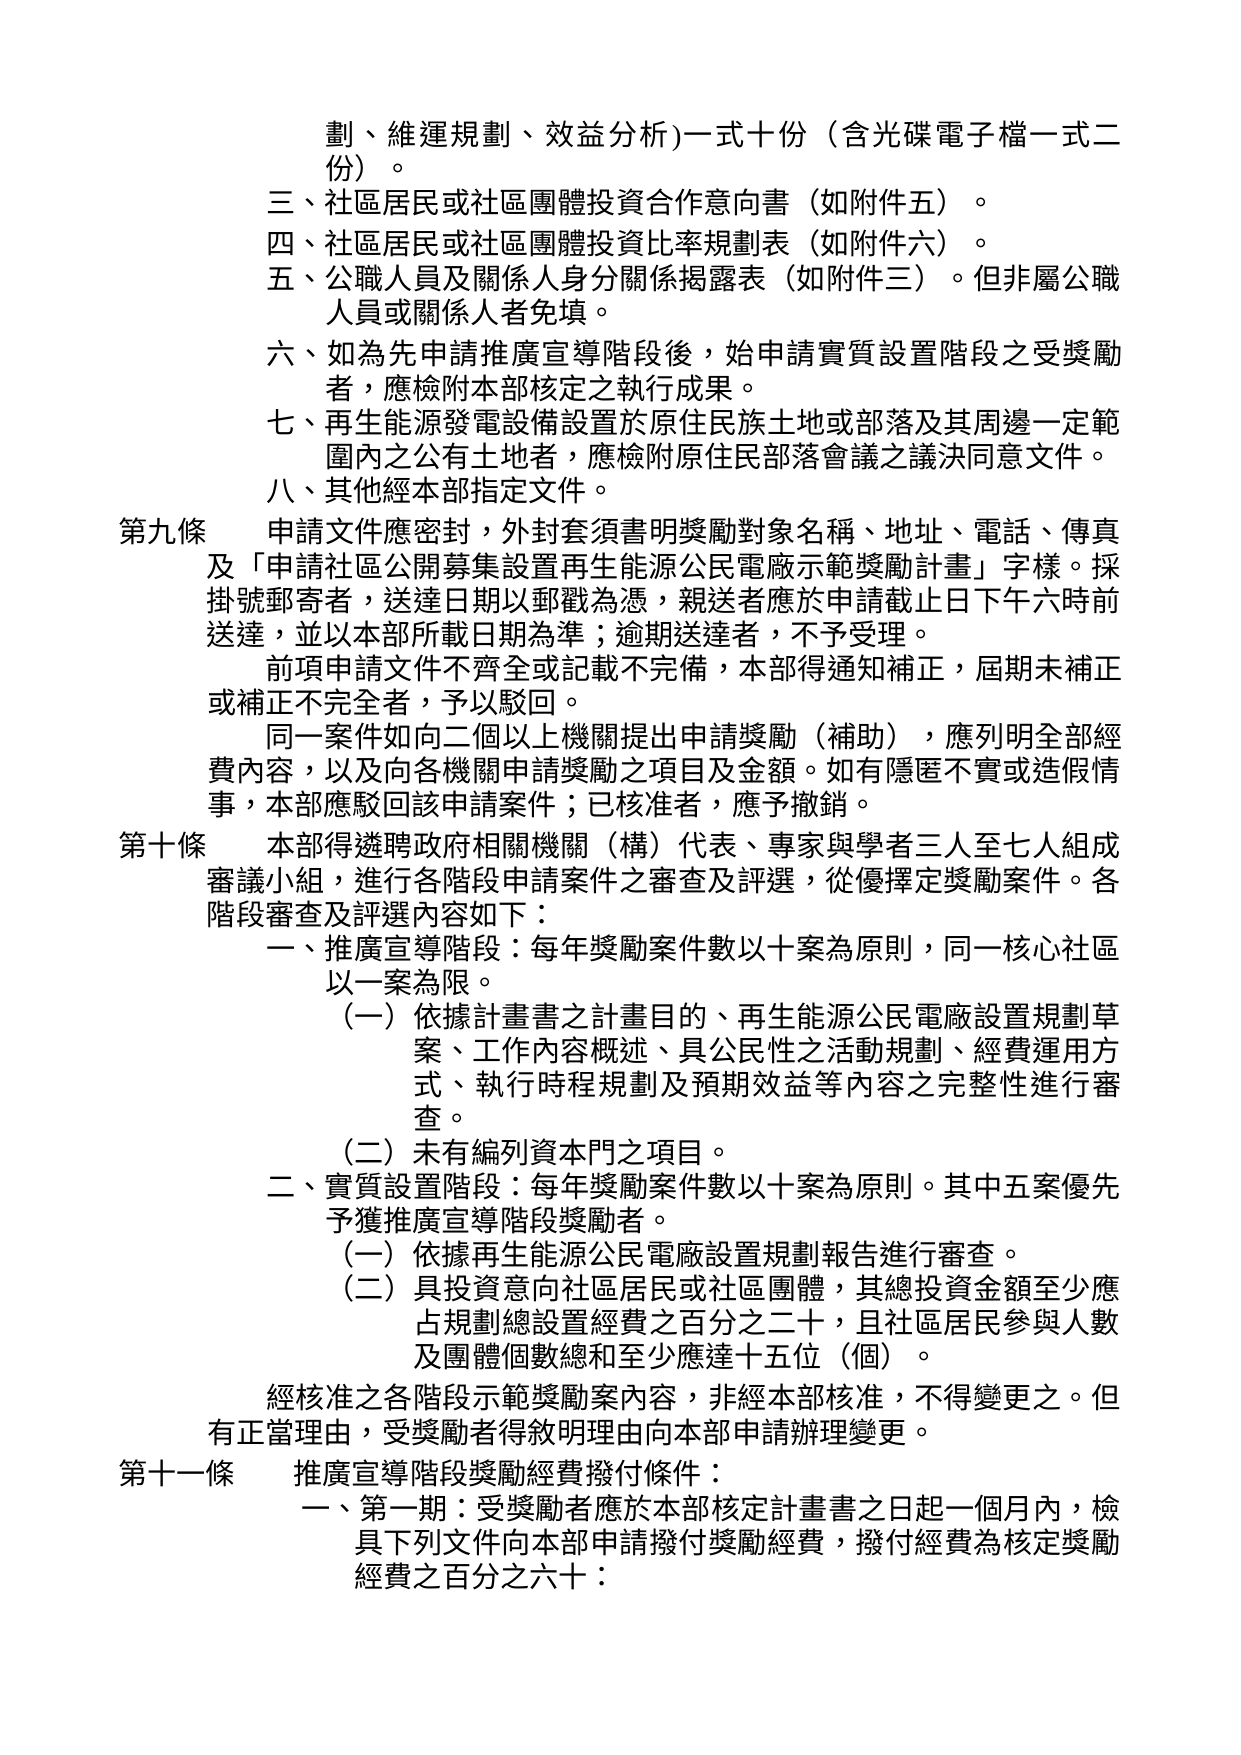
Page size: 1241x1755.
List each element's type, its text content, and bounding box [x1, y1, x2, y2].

text 二、實質設置階段：每年獎勵案件數以十案為原則。其中五案優先予獲推廣宣導階段獎勵者。 [266, 1170, 1122, 1238]
text （二）未有編列資本門之項目。 [325, 1136, 1122, 1170]
text 前項申請文件不齊全或記載不完備，本部得通知補正，屆期未補正或補正不完全者，予以駁回。 [207, 653, 1122, 721]
text 一、第一期：受獎勵者應於本部核定計畫書之日起一個月內，檢具下列文件向本部申請撥付獎勵經費，撥付經費為核定獎勵經費之百分之六十： [301, 1493, 1122, 1594]
text 八、其他經本部指定文件。 [266, 474, 1122, 508]
text 第十條 本部得遴聘政府相關機關（構）代表、專家與學者三人至七人組成審議小組，進行各階段申請案件之審查及評選，從優擇定獎勵案件。各階段審查及評選內容如下： [118, 822, 1122, 933]
text 第十一條 推廣宣導階段獎勵經費撥付條件： [118, 1450, 1122, 1493]
text （一）依據再生能源公民電廠設置規劃報告進行審查。 [325, 1238, 1122, 1272]
text （二）具投資意向社區居民或社區團體，其總投資金額至少應占規劃總設置經費之百分之二十，且社區居民參與人數及團體個數總和至少應達十五位（個）。 [325, 1272, 1122, 1374]
text 五、公職人員及關係人身分關係揭露表（如附件三）。但非屬公職人員或關係人者免填。 [266, 262, 1122, 330]
text 同一案件如向二個以上機關提出申請獎勵（補助），應列明全部經費內容，以及向各機關申請獎勵之項目及金額。如有隱匿不實或造假情事，本部應駁回該申請案件；已核准者，應予撤銷。 [207, 721, 1122, 822]
text 劃、維運規劃、效益分析)一式十份（含光碟電子檔一式二份）。 [266, 118, 1122, 186]
text （一）依據計畫書之計畫目的、再生能源公民電廠設置規劃草案、工作內容概述、具公民性之活動規劃、經費運用方式、執行時程規劃及預期效益等內容之完整性進行審查。 [325, 1001, 1122, 1136]
text 七、再生能源發電設備設置於原住民族土地或部落及其周邊一定範圍內之公有土地者，應檢附原住民部落會議之議決同意文件。 [266, 407, 1122, 474]
text 四、社區居民或社區團體投資比率規劃表（如附件六）。 [266, 220, 1122, 262]
text 經核准之各階段示範獎勵案內容，非經本部核准，不得變更之。但有正當理由，受獎勵者得敘明理由向本部申請辦理變更。 [207, 1374, 1122, 1450]
text 一、推廣宣導階段：每年獎勵案件數以十案為原則，同一核心社區以一案為限。 [266, 933, 1122, 1001]
text 六、如為先申請推廣宣導階段後，始申請實質設置階段之受獎勵者，應檢附本部核定之執行成果。 [266, 330, 1122, 407]
text 第九條 申請文件應密封，外封套須書明獎勵對象名稱、地址、電話、傳真及「申請社區公開募集設置再生能源公民電廠示範獎勵計畫」字樣。採掛號郵寄者，送達日期以郵戳為憑，親送者應於申請截止日下午六時前送達，並以本部所載日期為準；逾期送達者，不予受理。 [118, 508, 1122, 653]
text 三、社區居民或社區團體投資合作意向書（如附件五）。 [266, 186, 1122, 220]
